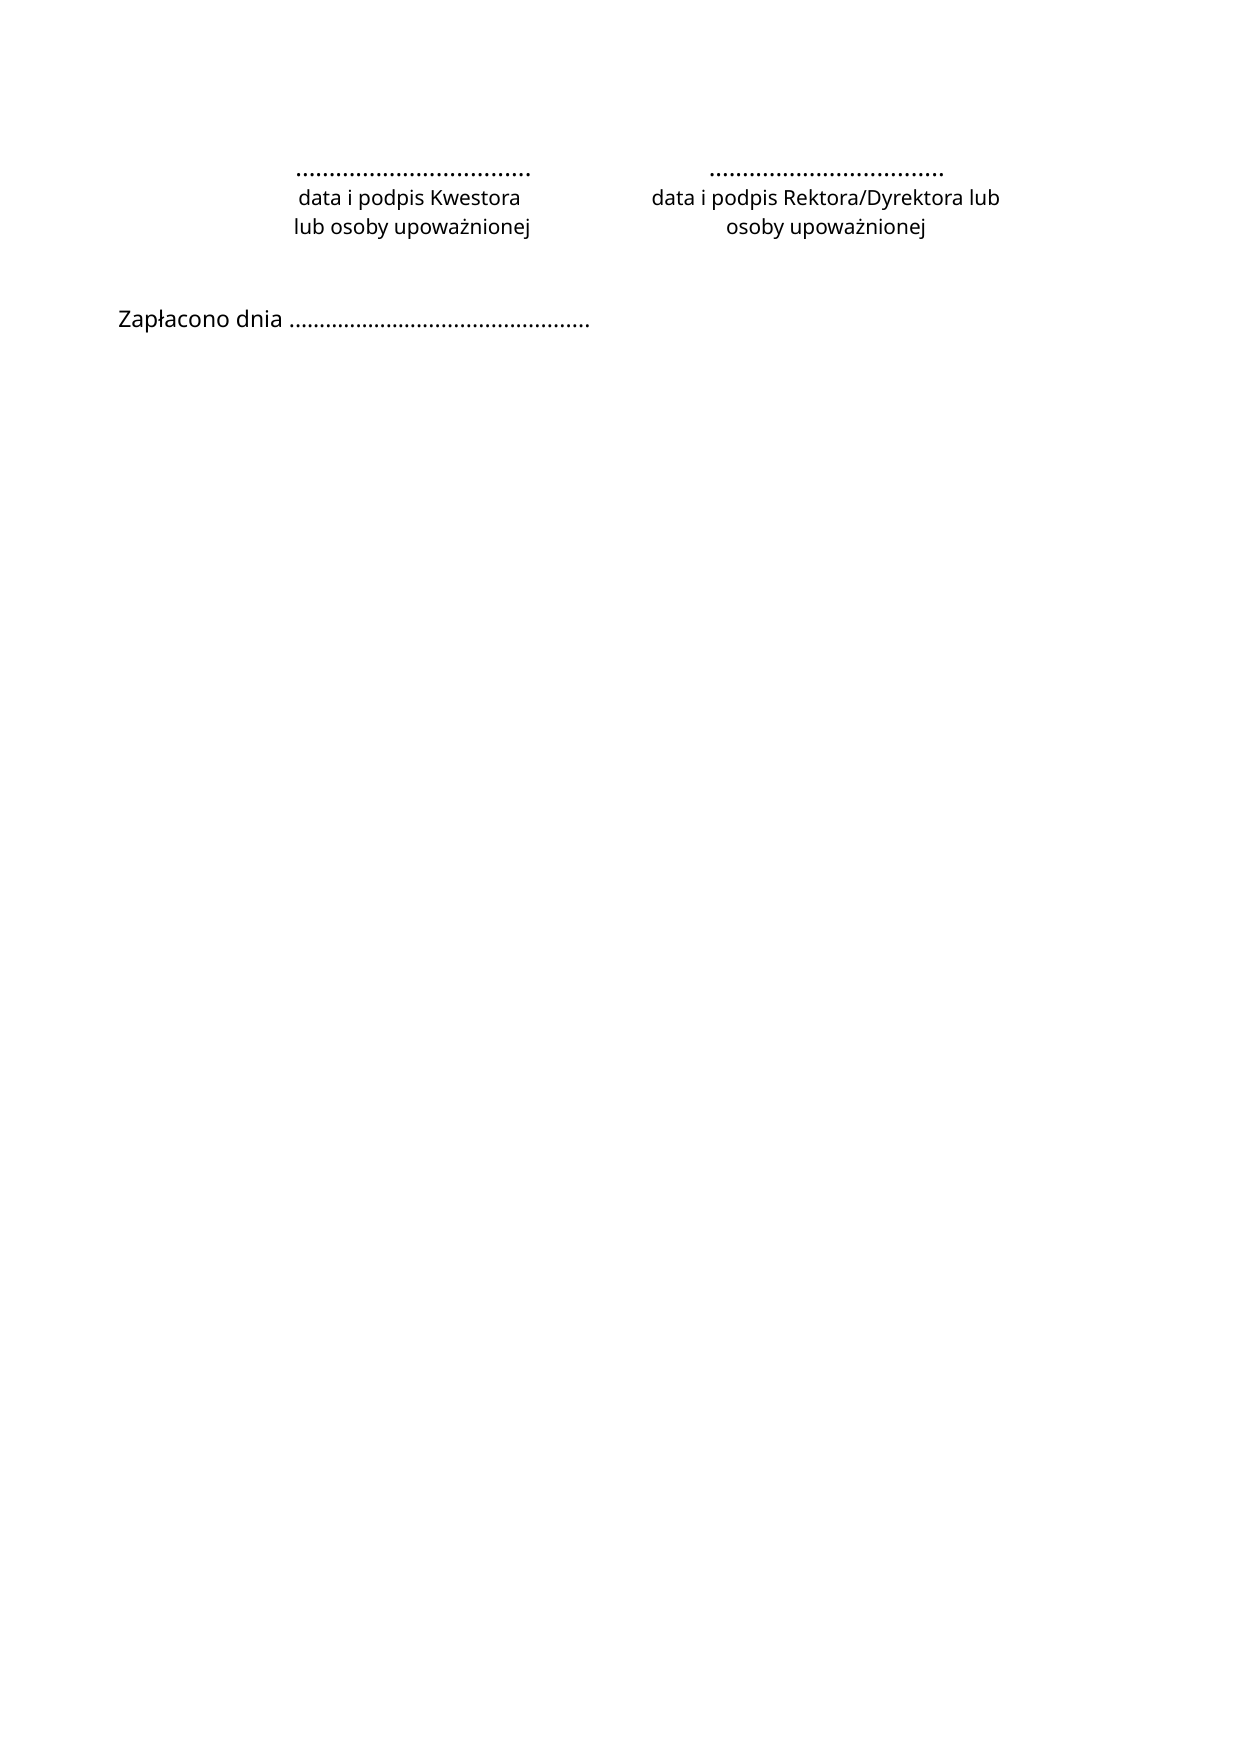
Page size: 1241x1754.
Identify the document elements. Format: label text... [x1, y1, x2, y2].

text lub osoby upoważnionej [235, 212, 589, 240]
text data i podpis Rektora/Dyrektora lub osoby upoważnionej [648, 183, 1003, 240]
text Zapłacono dnia [118, 303, 1122, 334]
text data i podpis Kwestora [235, 183, 589, 212]
